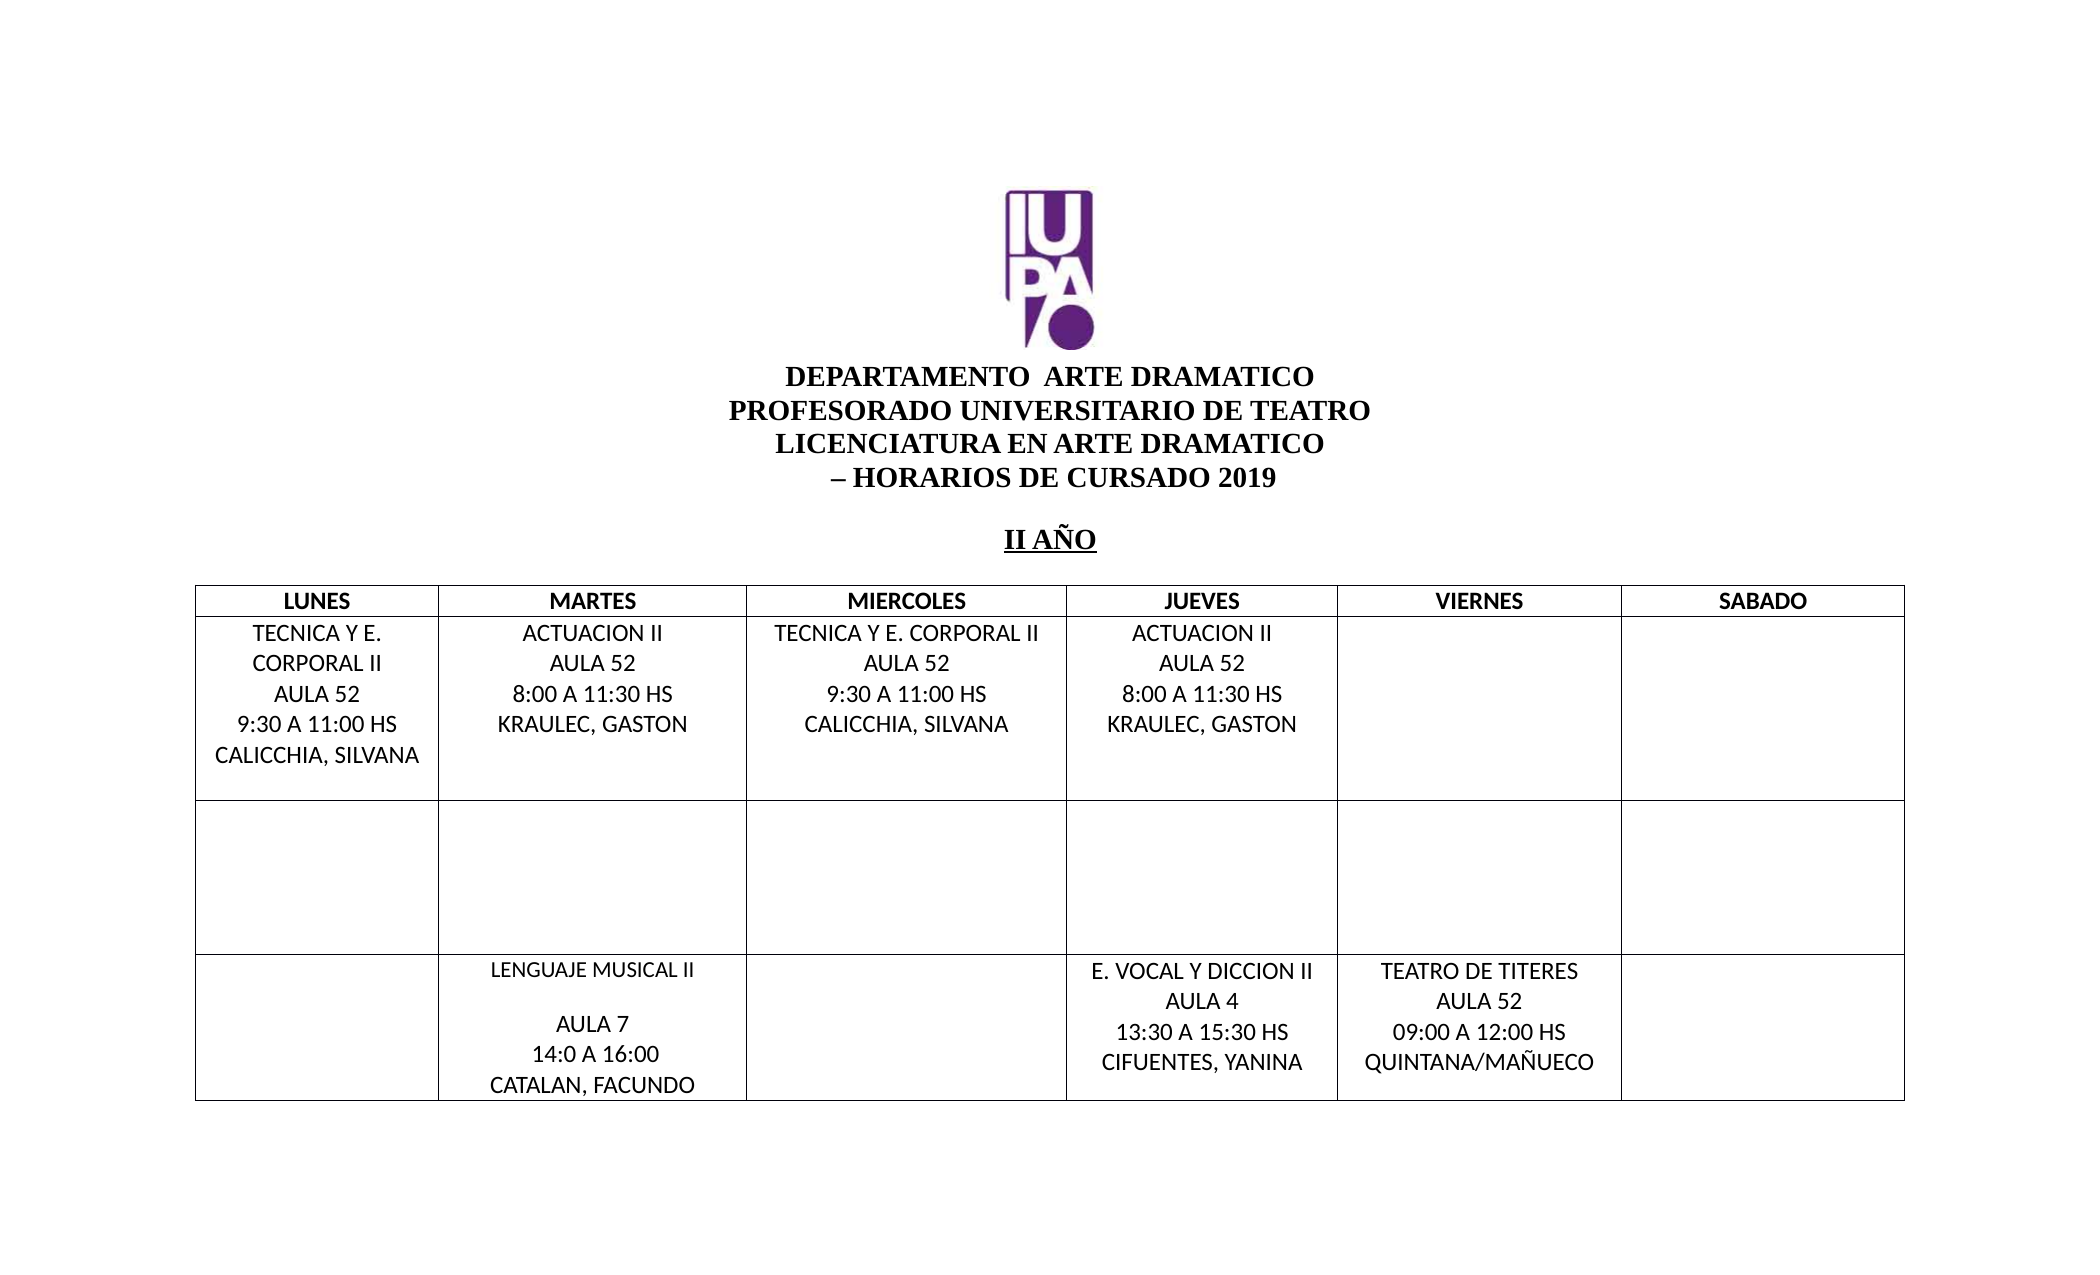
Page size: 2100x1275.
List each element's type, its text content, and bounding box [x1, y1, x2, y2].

table_cell [747, 801, 1066, 954]
table_header LUNES [196, 586, 438, 616]
text DEPARTAMENTO ARTE DRAMATICO [75, 359, 2025, 393]
picture [606, 186, 1494, 350]
table_header VIERNES [1338, 586, 1621, 616]
table_cell [1067, 801, 1337, 954]
table_cell [196, 955, 438, 1099]
table_cell [1622, 801, 1904, 954]
table_cell [1622, 955, 1904, 1099]
table_cell LENGUAJE MUSICAL II AULA 7 14:0 A 16:00 CATALAN, FACUNDO [439, 955, 746, 1099]
text LICENCIATURA EN ARTE DRAMATICO [75, 426, 2025, 460]
table_cell TECNICA Y E. CORPORAL II AULA 52 9:30 A 11:00 HS CALICCHIA, SILVANA [747, 617, 1066, 800]
table_cell ACTUACION II AULA 52 8:00 A 11:30 HS KRAULEC, GASTON [439, 617, 746, 800]
table_cell [1338, 801, 1621, 954]
table_cell [747, 955, 1066, 1099]
text PROFESORADO UNIVERSITARIO DE TEATRO [75, 393, 2025, 426]
table_cell ACTUACION II AULA 52 8:00 A 11:30 HS KRAULEC, GASTON [1067, 617, 1337, 800]
table_cell [439, 801, 746, 954]
table_header MARTES [439, 586, 746, 616]
text II AÑO [75, 522, 2025, 556]
table_cell TECNICA Y E. CORPORAL II AULA 52 9:30 A 11:00 HS CALICCHIA, SILVANA [196, 617, 438, 800]
table_cell [1622, 617, 1904, 800]
text – HORARIOS DE CURSADO 2019 [75, 460, 2025, 493]
table_cell [196, 801, 438, 954]
table_header MIERCOLES [747, 586, 1066, 616]
table_cell [1338, 617, 1621, 800]
table_cell E. VOCAL Y DICCION II AULA 4 13:30 A 15:30 HS CIFUENTES, YANINA [1067, 955, 1337, 1099]
table_cell TEATRO DE TITERES AULA 52 09:00 A 12:00 HS QUINTANA/MAÑUECO [1338, 955, 1621, 1099]
table_header SABADO [1622, 586, 1904, 616]
table_header JUEVES [1067, 586, 1337, 616]
